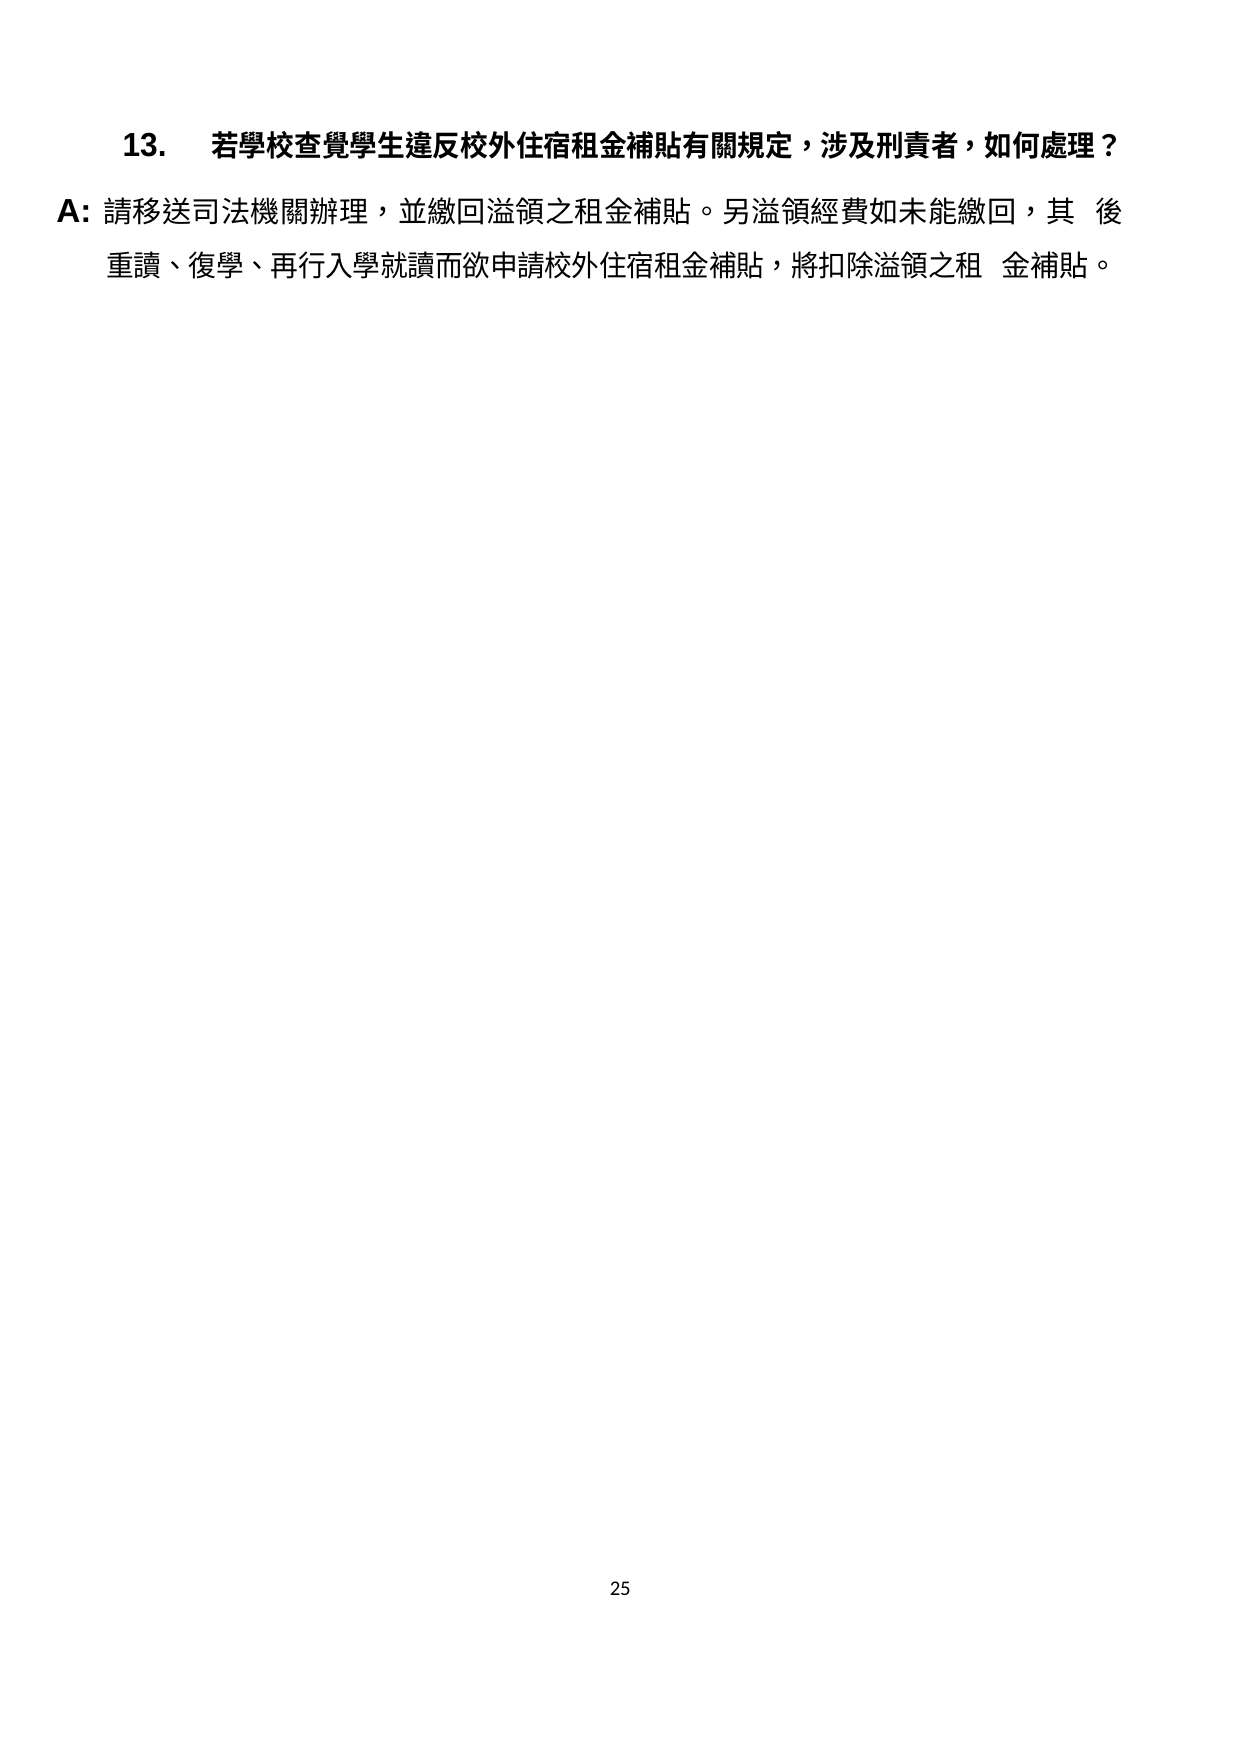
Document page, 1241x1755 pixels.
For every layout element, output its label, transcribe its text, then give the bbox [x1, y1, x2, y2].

text A: 請移送司法機關辦理，並繳回溢領之租金補貼。另溢領經費如未能繳回，其 後重讀、復學、再行入學就讀而欲申請校外住宿租金補貼，將扣除溢領之租 金補貼。 [56, 188, 1123, 284]
subtitle 13. 若學校查覺學生違反校外住宿租金補貼有關規定，涉及刑責者，如何處理？ [106, 123, 1123, 165]
